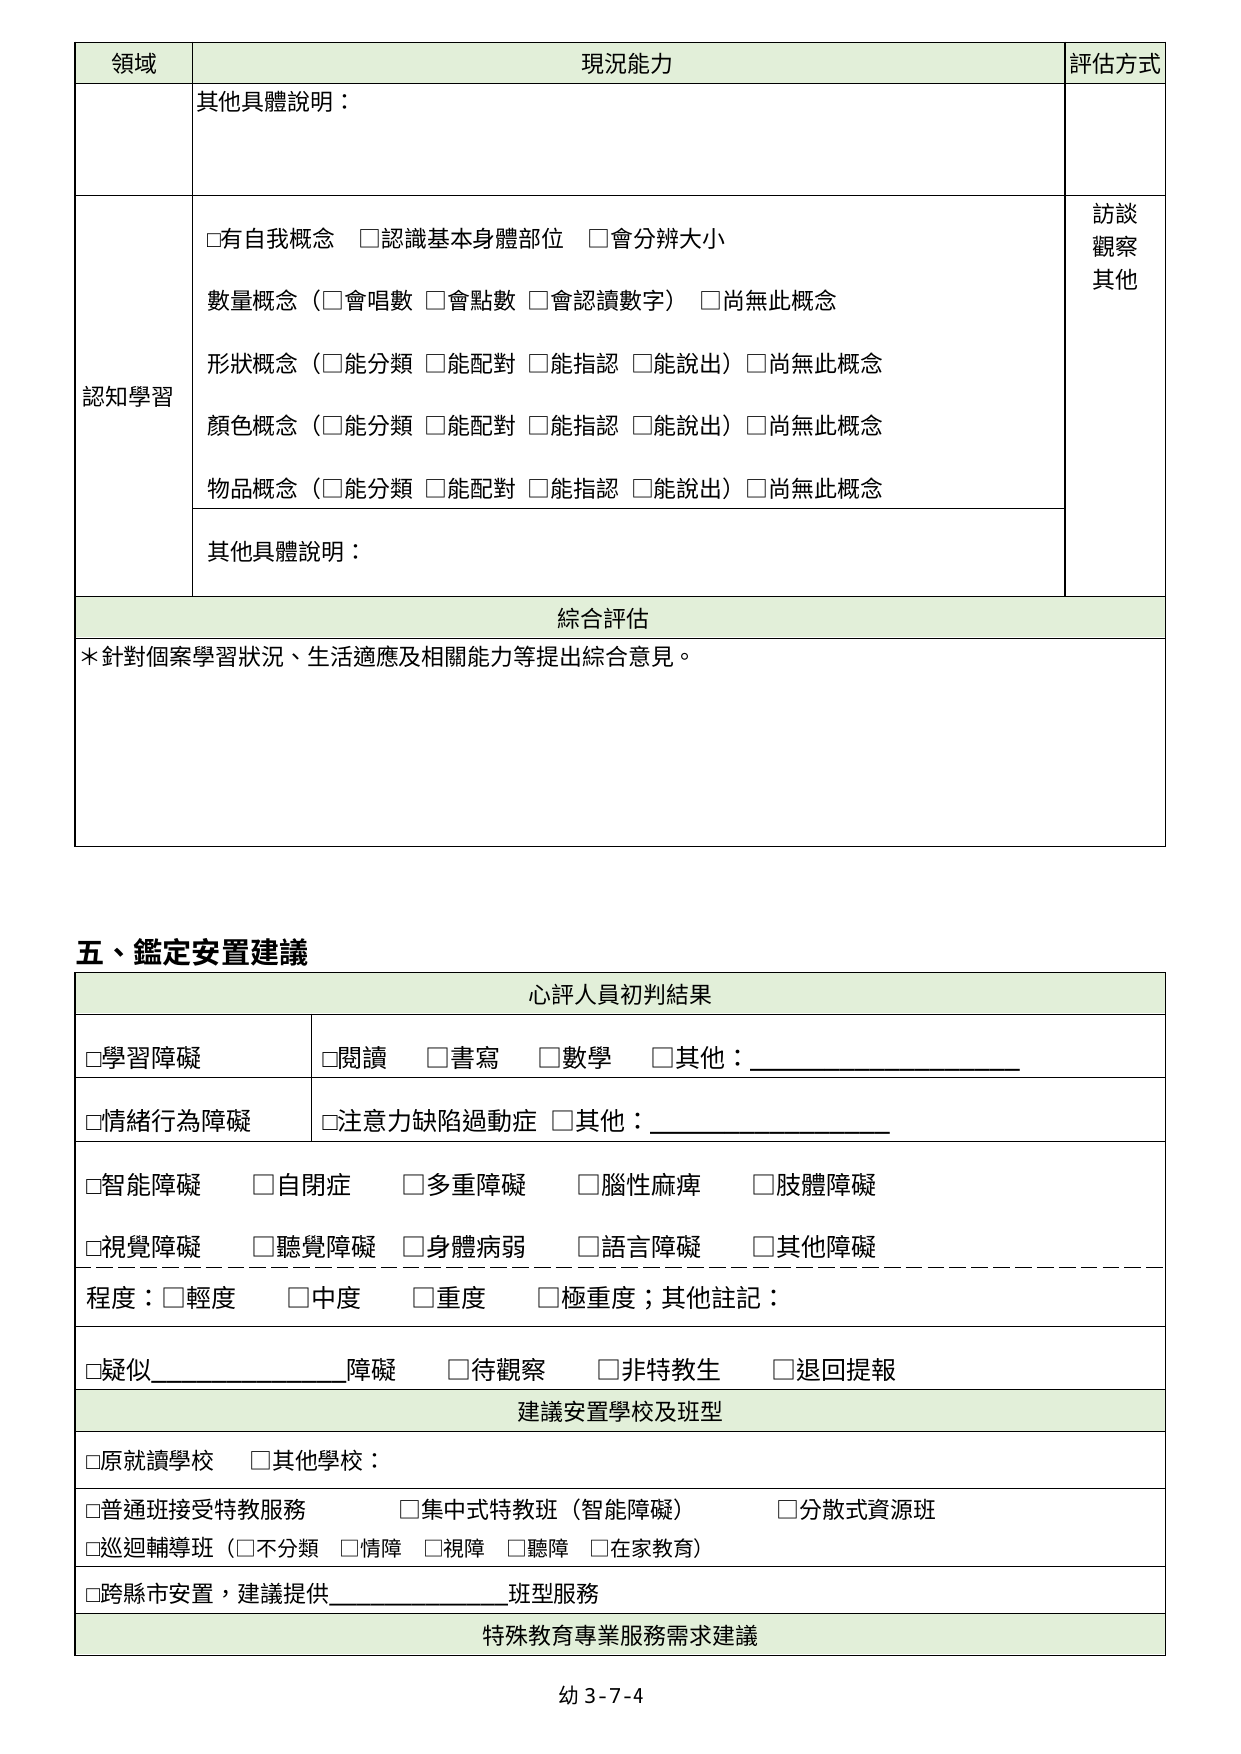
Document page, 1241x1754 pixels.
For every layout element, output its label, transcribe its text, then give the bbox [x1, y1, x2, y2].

text 五、鑑定安置建議 [75, 909, 1165, 972]
table_cell □學習障礙 [76, 1015, 311, 1077]
table_cell 訪談 觀察 其他 [1066, 196, 1165, 596]
table_cell [1066, 84, 1165, 194]
table_header 現況能力 [193, 43, 1064, 83]
table_cell □疑似_____________障礙 □待觀察 □非特教生 □退回提報 [76, 1327, 1165, 1389]
table_cell ＊針對個案學習狀況、生活適應及相關能力等提出綜合意見。 [76, 639, 1165, 846]
table_cell 其他具體說明： [193, 84, 1064, 194]
table_cell [76, 84, 192, 194]
table_cell □普通班接受特教服務 □集中式特教班（智能障礙） □分散式資源班 □巡迴輔導班（□不分類 □情障 □視障 □聽障 □在家教育） [76, 1489, 1165, 1566]
table_cell □注意力缺陷過動症 □其他：________________ [312, 1078, 1165, 1141]
table_cell 特殊教育專業服務需求建議 [76, 1614, 1165, 1654]
table_header 領域 [76, 43, 192, 83]
table_cell □智能障礙 □自閉症 □多重障礙 □腦性麻痺 □肢體障礙 □視覺障礙 □聽覺障礙 □身體病弱 □語言障礙 □其他障礙 [76, 1142, 1165, 1267]
table_cell □原就讀學校 □其他學校： [76, 1432, 1165, 1488]
table_cell 認知學習 [76, 196, 192, 596]
table_cell □有自我概念 □認識基本身體部位 □會分辨大小 數量概念（□會唱數 □會點數 □會認讀數字） □尚無此概念 形狀概念（□能分類 □能配對 □能指認 □能說出）□尚無此概念 顏色概念（□能分類 □能配對 □能指認 □能說出）□尚無此概念 物品概念（□能分類 □能配對 □能指認 □能說出）□尚無此概念 [193, 196, 1064, 508]
table_cell 綜合評估 [76, 597, 1165, 637]
table_cell □閱讀 □書寫 □數學 □其他：__________________ [312, 1015, 1165, 1077]
table_cell 建議安置學校及班型 [76, 1390, 1165, 1431]
table_cell □跨縣市安置，建議提供_____________班型服務 [76, 1567, 1165, 1613]
table_header 評估方式 [1066, 43, 1165, 83]
table_cell 其他具體說明： [193, 509, 1064, 596]
table_header 心評人員初判結果 [76, 973, 1165, 1013]
table_cell □情緒行為障礙 [76, 1078, 311, 1141]
table_cell 程度：□輕度 □中度 □重度 □極重度；其他註記： [76, 1267, 1165, 1326]
